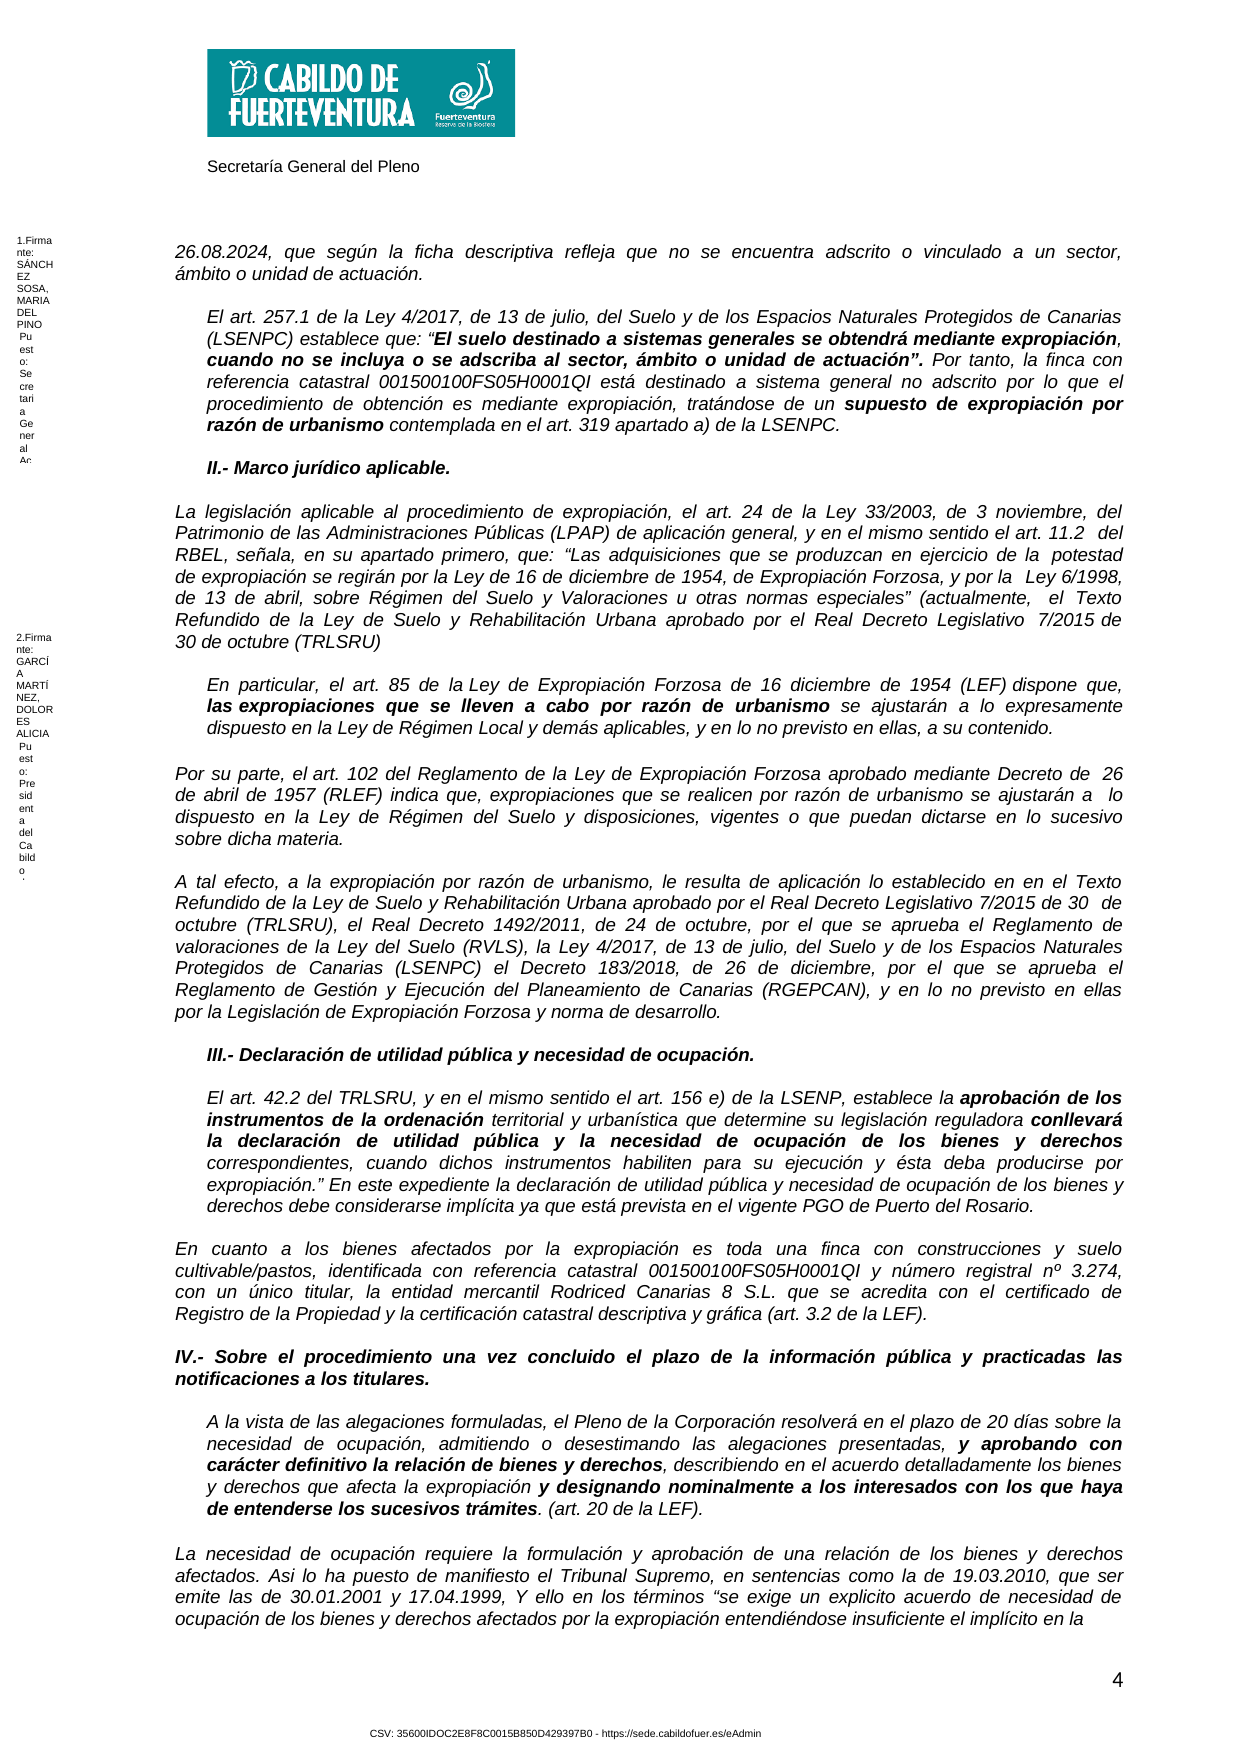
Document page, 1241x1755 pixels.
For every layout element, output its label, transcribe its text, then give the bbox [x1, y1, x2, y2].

text El art. 257.1 de la Ley 4/2017, de 13 de julio, del Suelo y de los Espacios Naturales Protegidos de Canarias (LSENPC) establece que: “El suelo destinado a sistemas generales se obtendrá mediante expropiación, cuando no se incluya o se adscriba al sector, ámbito o unidad de actuación”. Por tanto, la finca con referencia catastral 001500100FS05H0001QI está destinado a sistema general no adscrito por lo que el procedimiento de obtención es mediante expropiación, tratándose de un supuesto de expropiación por razón de urbanismo contemplada en el art. 319 apartado a) de la LSENPC. [207, 306, 1123, 436]
subtitle 4 [175, 1665, 1123, 1693]
text 26.08.2024, que según la ficha descriptiva refleja que no se encuentra adscrito o vinculado a un sector, ámbito o unidad de actuación. [175, 241, 1123, 284]
text La necesidad de ocupación requiere la formulación y aprobación de una relación de los bienes y derechos afectados. Asi lo ha puesto de manifiesto el Tribunal Supremo, en sentencias como la de 19.03.2010, que ser emite las de 30.01.2001 y 17.04.1999, Y ello en los términos “se exige un explicito acuerdo de necesidad de ocupación de los bienes y derechos afectados por la expropiación entendiéndose insuficiente el implícito en la [175, 1543, 1123, 1629]
text A la vista de las alegaciones formuladas, el Pleno de la Corporación resolverá en el plazo de 20 días sobre la necesidad de ocupación, admitiendo o desestimando las alegaciones presentadas, y aprobando con carácter definitivo la relación de bienes y derechos, describiendo en el acuerdo detalladamente los bienes y derechos que afecta la expropiación y designando nominalmente a los interesados con los que haya de entenderse los sucesivos trámites. (art. 20 de la LEF). [207, 1411, 1123, 1519]
subtitle II.- Marco jurídico aplicable. [207, 457, 1241, 479]
text El art. 42.2 del TRLSRU, y en el mismo sentido el art. 156 e) de la LSENP, establece la aprobación de los instrumentos de la ordenación territorial y urbanística que determine su legislación reguladora conllevará la declaración de utilidad pública y la necesidad de ocupación de los bienes y derechos correspondientes, cuando dichos instrumentos habiliten para su ejecución y ésta deba producirse por expropiación.” En este expediente la declaración de utilidad pública y necesidad de ocupación de los bienes y derechos debe considerarse implícita ya que está prevista en el vigente PGO de Puerto del Rosario. [207, 1087, 1123, 1217]
text 2.Firmante: GARCÍA MARTÍNEZ, DOLORES ALICIA [16, 632, 53, 740]
text 1.Firmante: SÁNCHEZ SOSA,MARIA DEL PINO [17, 234, 54, 330]
text Puesto: Presidenta del Cabildo de Fuerteventura Fecha Firma: 22/08/2025 11:50:06 [19, 740, 36, 879]
subtitle III.- Declaración de utilidad pública y necesidad de ocupación. [207, 1043, 1241, 1065]
text Por su parte, el art. 102 del Reglamento de la Ley de Expropiación Forzosa aprobado mediante Decreto de 26 de abril de 1957 (RLEF) indica que, expropiaciones que se realicen por razón de urbanismo se ajustarán a lo dispuesto en la Ley de Régimen del Suelo y disposiciones, vigentes o que puedan dictarse en lo sucesivo sobre dicha materia. [175, 762, 1123, 849]
text A tal efecto, a la expropiación por razón de urbanismo, le resulta de aplicación lo establecido en en el Texto Refundido de la Ley de Suelo y Rehabilitación Urbana aprobado por el Real Decreto Legislativo 7/2015 de 30 de octubre (TRLSRU), el Real Decreto 1492/2011, de 24 de octubre, por el que se aprueba el Reglamento de valoraciones de la Ley del Suelo (RVLS), la Ley 4/2017, de 13 de julio, del Suelo y de los Espacios Naturales Protegidos de Canarias (LSENPC) el Decreto 183/2018, de 26 de diciembre, por el que se aprueba el Reglamento de Gestión y Ejecución del Planeamiento de Canarias (RGEPCAN), y en lo no previsto en ellas por la Legislación de Expropiación Forzosa y norma de desarrollo. [175, 870, 1123, 1022]
text La legislación aplicable al procedimiento de expropiación, el art. 24 de la Ley 33/2003, de 3 noviembre, del Patrimonio de las Administraciones Públicas (LPAP) de aplicación general, y en el mismo sentido el art. 11.2 del RBEL, señala, en su apartado primero, que: “Las adquisiciones que se produzcan en ejercicio de la potestad de expropiación se regirán por la Ley de 16 de diciembre de 1954, de Expropiación Forzosa, y por la Ley 6/1998, de 13 de abril, sobre Régimen del Suelo y Valoraciones u otras normas especiales” (actualmente, el Texto Refundido de la Ley de Suelo y Rehabilitación Urbana aprobado por el Real Decreto Legislativo 7/2015 de 30 de octubre (TRLSRU) [175, 500, 1123, 652]
text En particular, el art. 85 de la Ley de Expropiación Forzosa de 16 diciembre de 1954 (LEF) dispone que, las expropiaciones que se lleven a cabo por razón de urbanismo se ajustarán a lo expresamente dispuesto en la Ley de Régimen Local y demás aplicables, y en lo no previsto en ellas, a su contenido. [207, 674, 1123, 738]
subtitle IV.- Sobre el procedimiento una vez concluido el plazo de la información pública y practicadas las notificaciones a los titulares. [175, 1346, 1123, 1389]
text Puesto: Secretaria General Acctal. del Pleno Fecha Firma: 22/08/2025 09:28:22 [19, 331, 37, 463]
text En cuanto a los bienes afectados por la expropiación es toda una finca con construcciones y suelo cultivable/pastos, identificada con referencia catastral 001500100FS05H0001QI y número registral nº 3.274, con un único titular, la entidad mercantil Rodriced Canarias 8 S.L. que se acredita con el certificado de Registro de la Propiedad y la certificación catastral descriptiva y gráfica (art. 3.2 de la LEF). [175, 1238, 1123, 1324]
